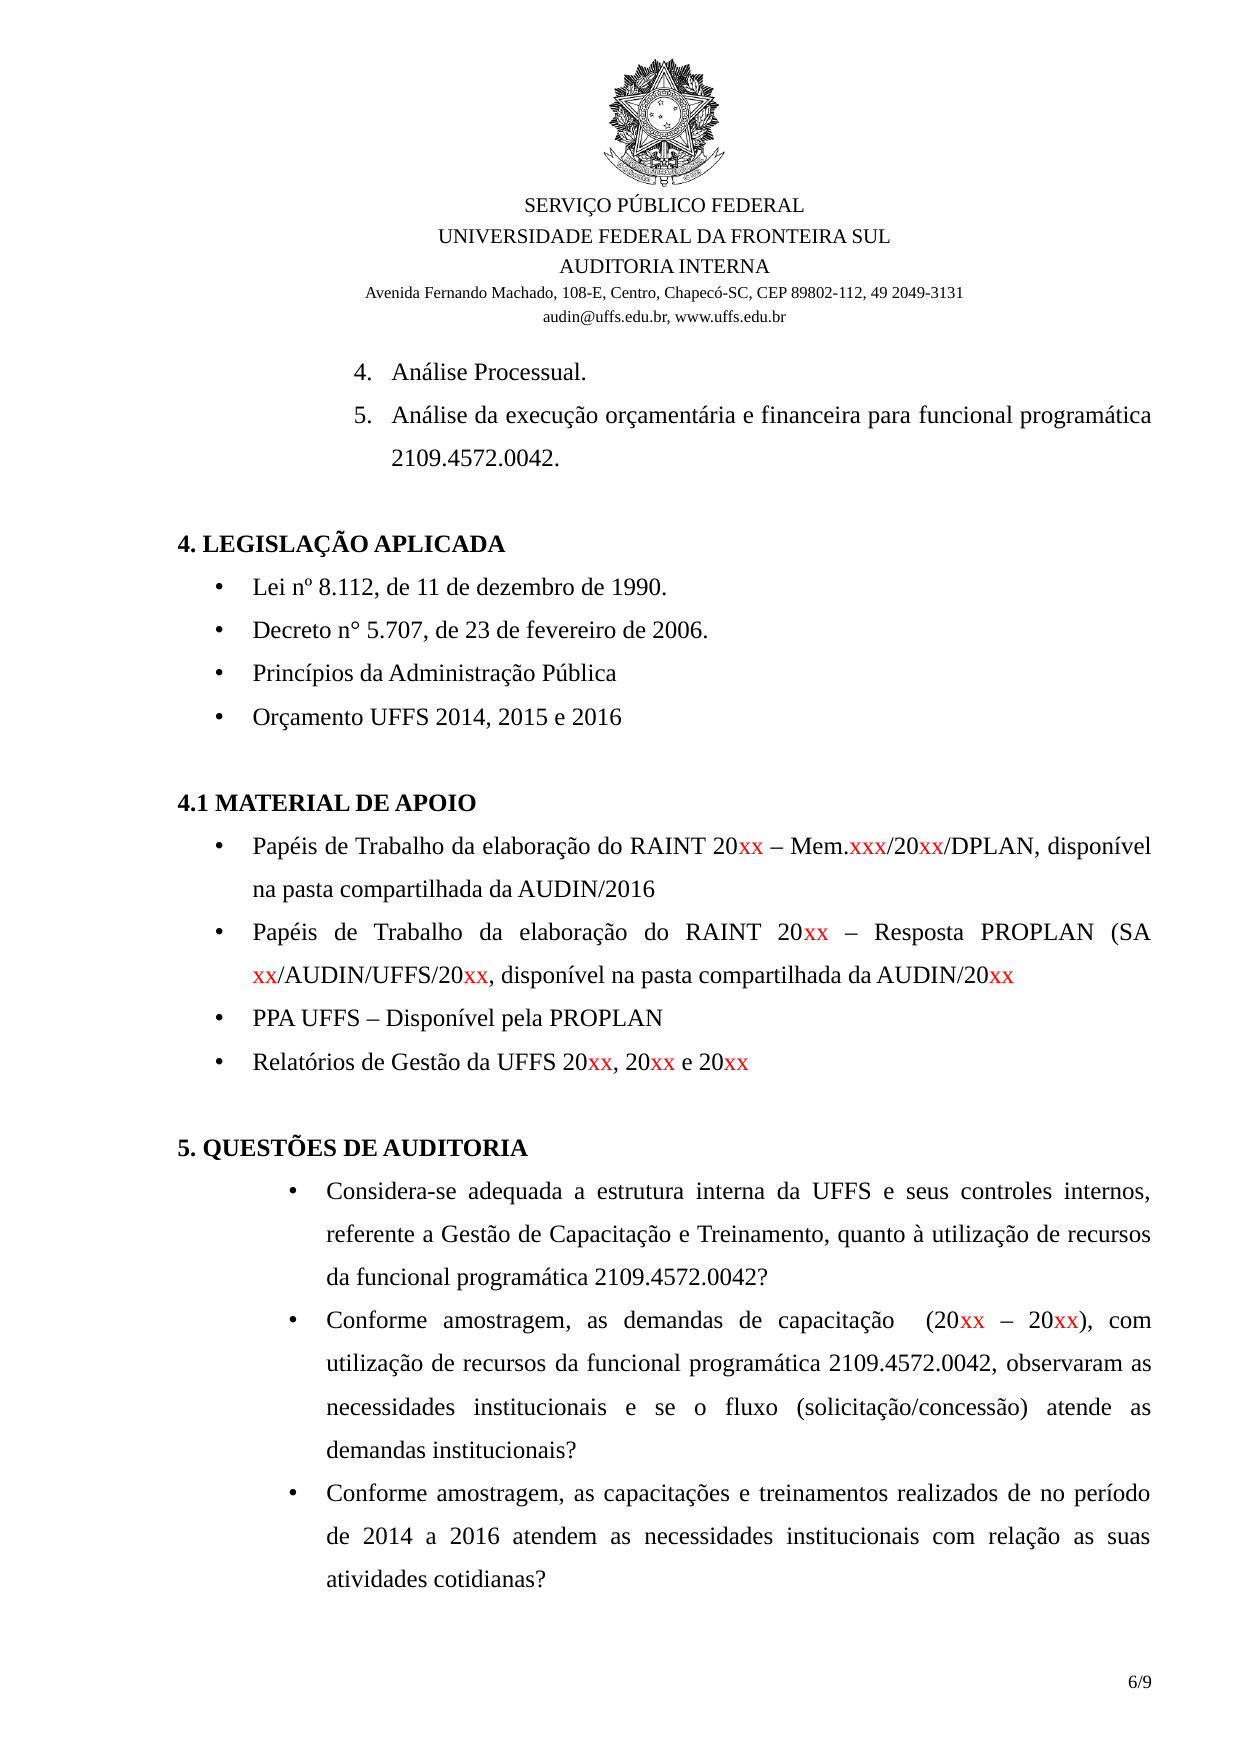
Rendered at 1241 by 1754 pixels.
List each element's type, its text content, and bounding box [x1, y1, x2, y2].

list Papéis de Trabalho da elaboração do RAINT 20xx – Mem.xxx/20xx/DPLAN, disponível na pasta compartilhada da AUDIN/2016 [215, 831, 1152, 903]
list Conforme amostragem, as capacitações e treinamentos realizados de no período de 2014 a 2016 atendem as necessidades institucionais com relação as suas atividades cotidianas? [288, 1478, 1152, 1593]
list Princípios da Administração Pública [215, 658, 1152, 687]
list Considera-se adequada a estrutura interna da UFFS e seus controles internos, referente a Gestão de Capacitação e Treinamento, quanto à utilização de recursos da funcional programática 2109.4572.0042? [288, 1176, 1152, 1291]
list PPA UFFS – Disponível pela PROPLAN [215, 1003, 1152, 1032]
text 4.1 MATERIAL DE APOIO [177, 788, 1152, 817]
list Lei nº 8.112, de 11 de dezembro de 1990. [215, 572, 1152, 601]
text 4. LEGISLAÇÃO APLICADA [177, 529, 1152, 558]
list Análise da execução orçamentária e financeira para funcional programática 2109.4572.0042. [354, 400, 1152, 472]
list Relatórios de Gestão da UFFS 20xx, 20xx e 20xx [215, 1047, 1152, 1075]
text 5. QUESTÕES DE AUDITORIA [177, 1133, 1152, 1162]
list Conforme amostragem, as demandas de capacitação (20xx – 20xx), com utilização de recursos da funcional programática 2109.4572.0042, observaram as necessidades institucionais e se o fluxo (solicitação/concessão) atende as demandas institucionais? [288, 1305, 1152, 1463]
list Orçamento UFFS 2014, 2015 e 2016 [215, 702, 1152, 730]
list Decreto n° 5.707, de 23 de fevereiro de 2006. [215, 615, 1152, 644]
list Análise Processual. [354, 357, 1152, 385]
list Papéis de Trabalho da elaboração do RAINT 20xx – Resposta PROPLAN (SA xx/AUDIN/UFFS/20xx, disponível na pasta compartilhada da AUDIN/20xx [215, 917, 1152, 989]
